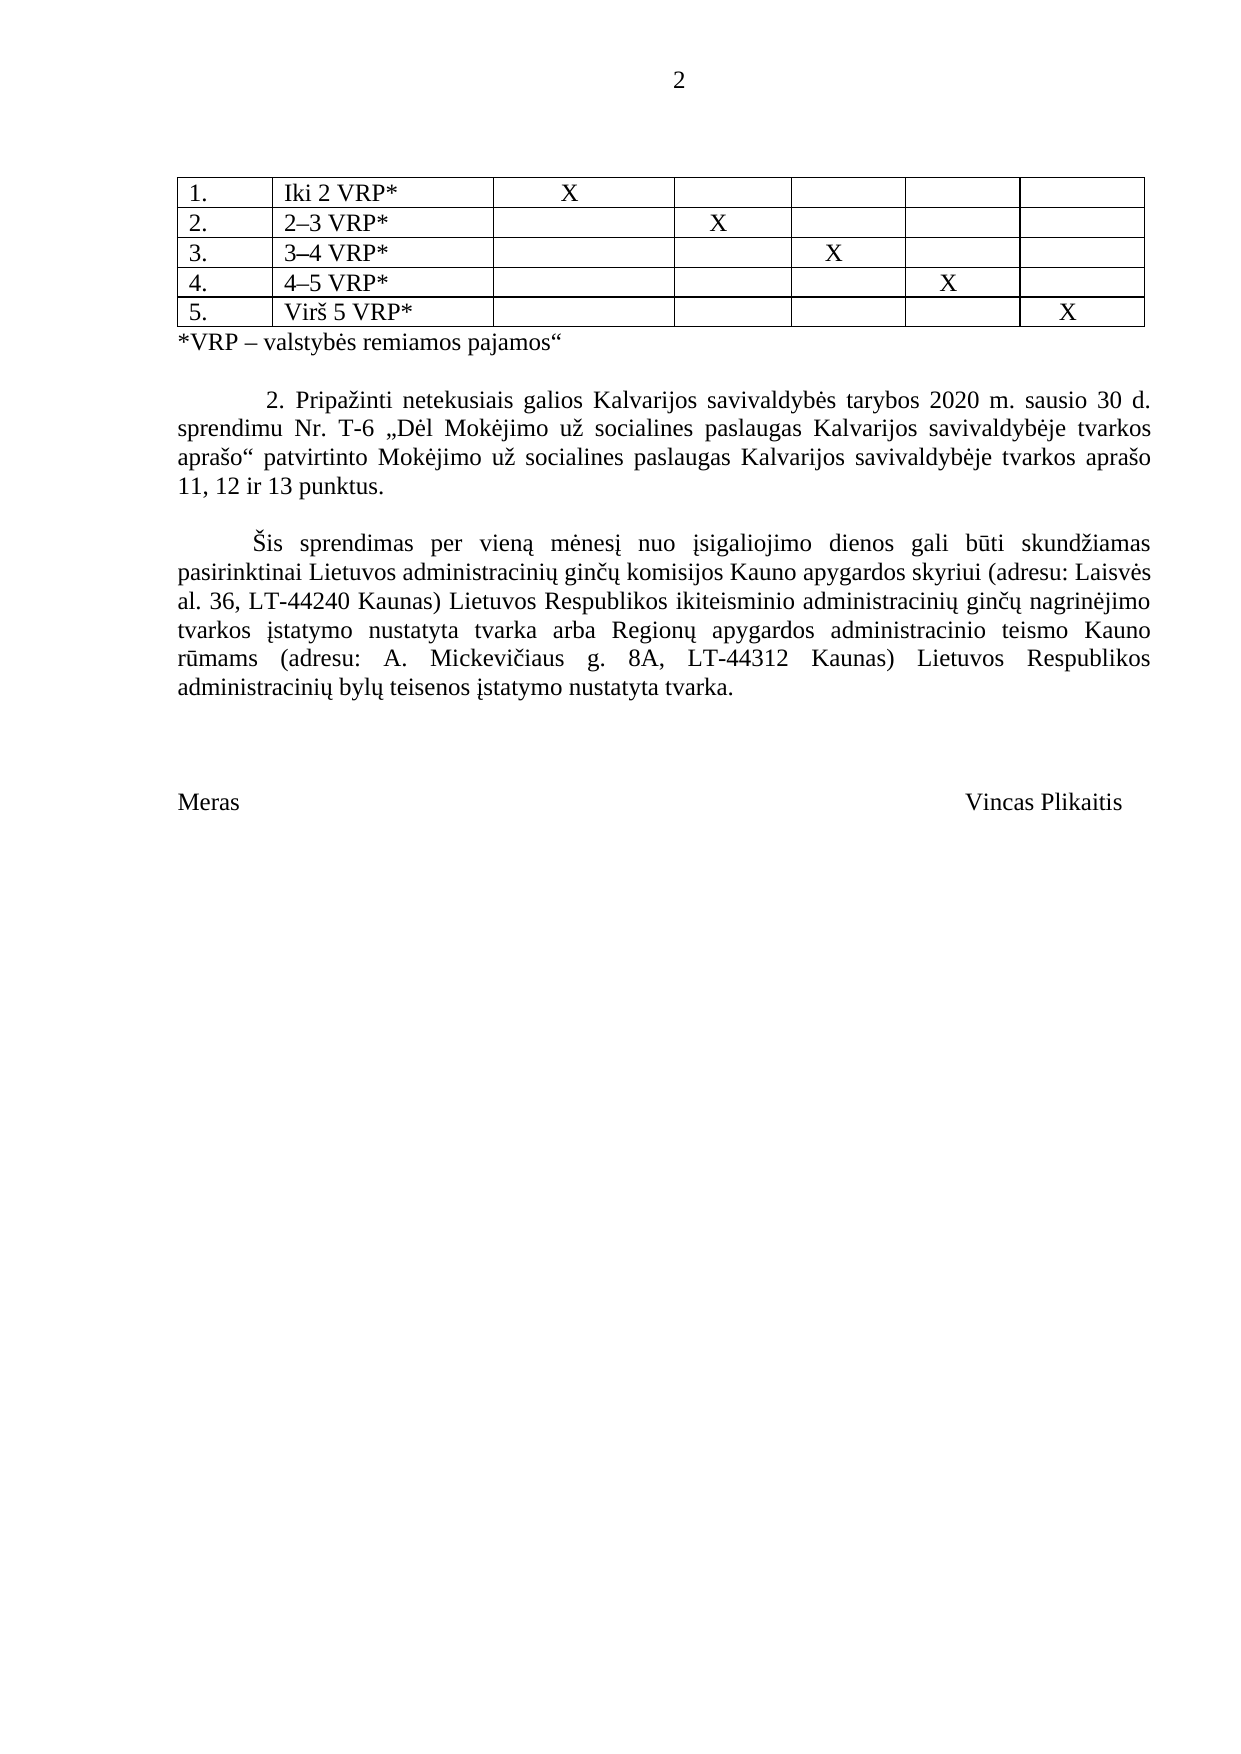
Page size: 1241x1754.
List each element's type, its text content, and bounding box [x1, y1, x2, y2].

table_cell [675, 178, 791, 207]
table_cell 4–5 VRP* [273, 268, 493, 296]
table_cell [906, 238, 1019, 267]
table_cell [1021, 268, 1144, 296]
table_cell 3. [178, 238, 272, 267]
table_cell 5. [178, 298, 272, 326]
table_cell [792, 208, 905, 237]
table_cell 4. [178, 268, 272, 296]
table_cell [1021, 208, 1144, 237]
table_cell [675, 298, 791, 326]
table_cell 3–4 VRP* [273, 238, 493, 267]
table_cell [494, 208, 674, 237]
table_cell [494, 238, 674, 267]
text *VRP – valstybės remiamos pajamos“ [177, 327, 1152, 356]
table_cell 2. [178, 208, 272, 237]
table_cell [494, 268, 674, 296]
text 2. Pripažinti netekusiais galios Kalvarijos savivaldybės tarybos 2020 m. sausio 30 d. sprendimu Nr. T-6 „Dėl Mokėjimo už socialines paslaugas Kalvarijos savivaldybėje tvarkos aprašo“ patvirtinto Mokėjimo už socialines paslaugas Kalvarijos savivaldybėje tvarkos aprašo 11, 12 ir 13 punktus. [177, 385, 1152, 500]
table_cell 2–3 VRP* [273, 208, 493, 237]
table_cell Iki 2 VRP* [273, 178, 493, 207]
table_cell [675, 268, 791, 296]
table_cell X [675, 208, 791, 237]
table_cell X [1021, 298, 1144, 326]
table_cell [792, 268, 905, 296]
table_cell [906, 178, 1019, 207]
text Šis sprendimas per vieną mėnesį nuo įsigaliojimo dienos gali būti skundžiamas pasirinktinai Lietuvos administracinių ginčų komisijos Kauno apygardos skyriui (adresu: Laisvės al. 36, LT-44240 Kaunas) Lietuvos Respublikos ikiteisminio administracinių ginčų nagrinėjimo tvarkos įstatymo nustatyta tvarka arba Regionų apygardos administracinio teismo Kauno rūmams (adresu: A. Mickevičiaus g. 8A, LT-44312 Kaunas) Lietuvos Respublikos administracinių bylų teisenos įstatymo nustatyta tvarka. [177, 528, 1152, 701]
table_cell [792, 298, 905, 326]
table_cell X [494, 178, 674, 207]
table_cell X [906, 268, 1019, 296]
table_cell [906, 208, 1019, 237]
table_cell Virš 5 VRP* [273, 298, 493, 326]
table_cell [1021, 238, 1144, 267]
table_cell 1. [178, 178, 272, 207]
table_cell [494, 298, 674, 326]
table_cell [906, 298, 1019, 326]
table_cell [792, 178, 905, 207]
text Meras Vincas Plikaitis [177, 787, 1152, 816]
table_cell [1021, 178, 1144, 207]
table_cell X [792, 238, 905, 267]
table_cell [675, 238, 791, 267]
